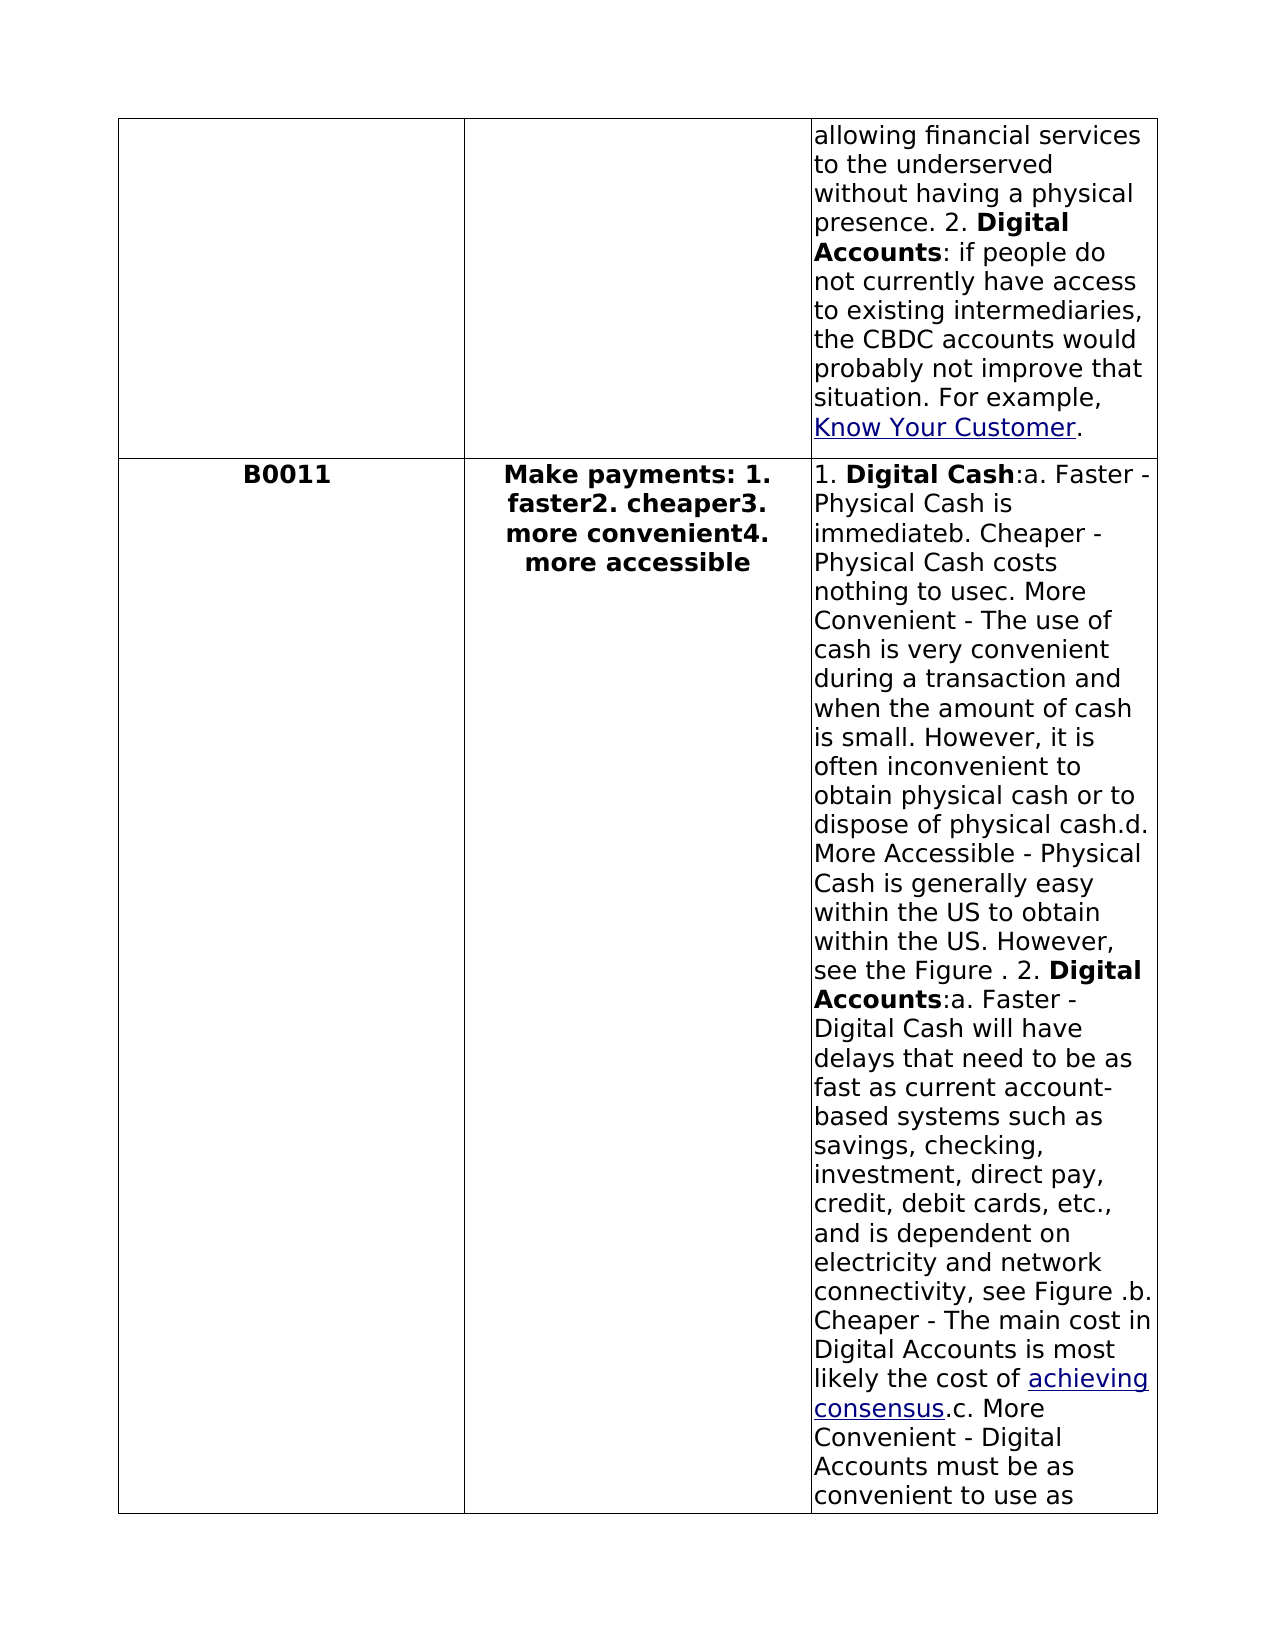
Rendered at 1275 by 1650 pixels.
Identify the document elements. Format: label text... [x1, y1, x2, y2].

table_cell B0011 [119, 459, 464, 1513]
table_cell Make payments: 1. faster2. cheaper3. more convenient4. more accessible [465, 459, 811, 1513]
table_cell allowing financial services to the underserved without having a physical presence. 2. Digital Accounts: if people do not currently have access to existing intermediaries, the CBDC accounts would probably not improve that situation. For example, Know Your Customer. [812, 119, 1157, 457]
table_cell [119, 119, 464, 457]
table_cell [465, 119, 811, 457]
table_cell 1. Digital Cash:a. Faster - Physical Cash is immediateb. Cheaper - Physical Cash costs nothing to usec. More Convenient - The use of cash is very convenient during a transaction and when the amount of cash is small. However, it is often inconvenient to obtain physical cash or to dispose of physical cash.d. More Accessible - Physical Cash is generally easy within the US to obtain within the US. However, see the Figure . 2. Digital Accounts:a. Faster - Digital Cash will have delays that need to be as fast as current account-based systems such as savings, checking, investment, direct pay, credit, debit cards, etc., and is dependent on electricity and network connectivity, see Figure .b. Cheaper - The main cost in Digital Accounts is most likely the cost of achieving consensus.c. More Convenient - Digital Accounts must be as convenient to use as [812, 459, 1157, 1513]
